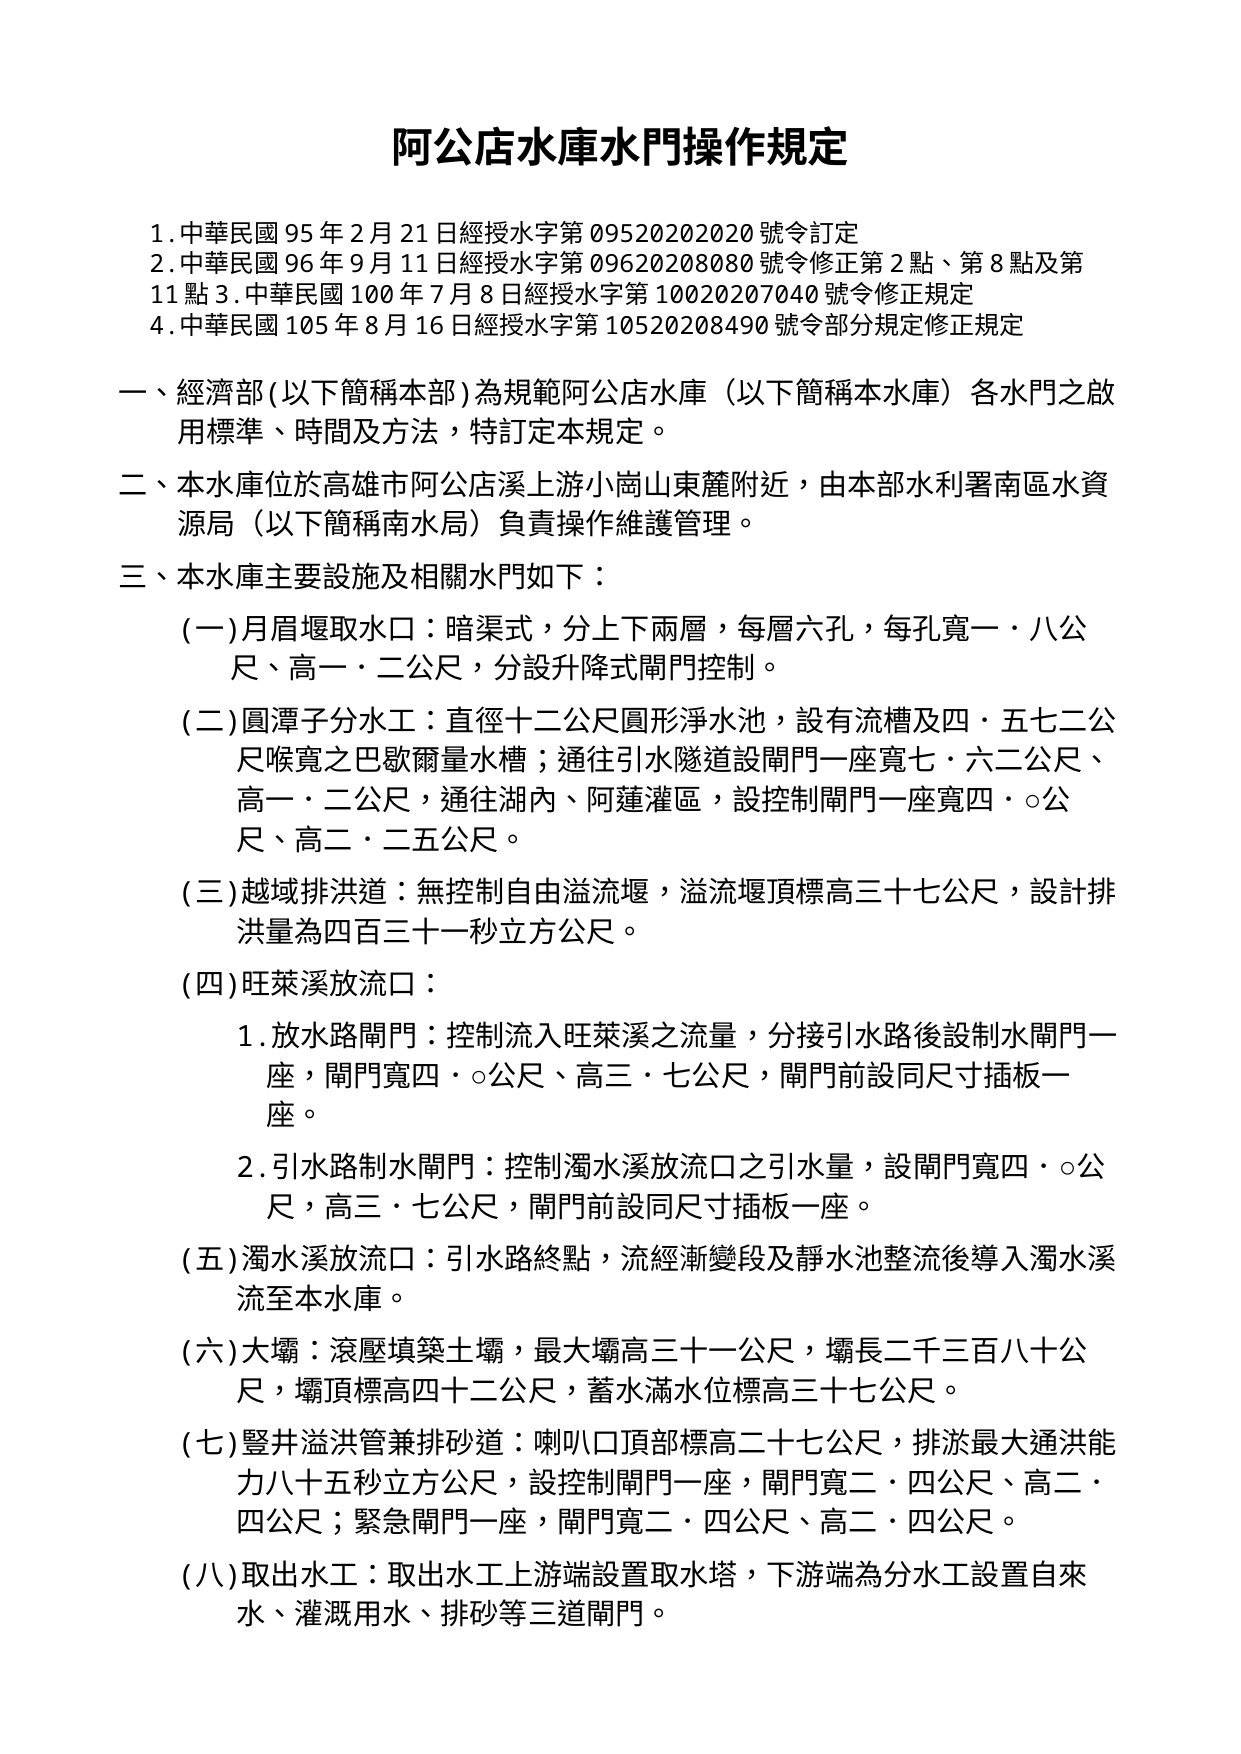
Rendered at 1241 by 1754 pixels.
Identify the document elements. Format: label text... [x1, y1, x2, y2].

text (二)圓潭子分水工：直徑十二公尺圓形淨水池，設有流槽及四．五七二公尺喉寬之巴歇爾量水槽；通往引水隧道設閘門一座寬七．六二公尺、高一．二公尺，通往湖內、阿蓮灌區，設控制閘門一座寬四．○公尺、高二．二五公尺。 [177, 700, 1122, 859]
text (一)月眉堰取水口：暗渠式，分上下兩層，每層六孔，每孔寬一．八公尺、高一．二公尺，分設升降式閘門控制。 [177, 608, 1122, 687]
text (四)旺萊溪放流口： [177, 963, 1122, 1003]
text 一、經濟部(以下簡稱本部)為規範阿公店水庫（以下簡稱本水庫）各水門之啟用標準、時間及方法，特訂定本規定。 [118, 372, 1122, 451]
text 2.引水路制水閘門：控制濁水溪放流口之引水量，設閘門寬四．○公尺，高三．七公尺，閘門前設同尺寸插板一座。 [236, 1147, 1122, 1226]
text (三)越域排洪道：無控制自由溢流堰，溢流堰頂標高三十七公尺，設計排洪量為四百三十一秒立方公尺。 [177, 871, 1122, 951]
text 阿公店水庫水門操作規定 [118, 118, 1122, 175]
text 三、本水庫主要設施及相關水門如下： [118, 556, 1122, 596]
text 1.放水路閘門：控制流入旺萊溪之流量，分接引水路後設制水閘門一座，閘門寬四．○公尺、高三．七公尺，閘門前設同尺寸插板一座。 [236, 1015, 1122, 1134]
text (六)大壩：滾壓填築土壩，最大壩高三十一公尺，壩長二千三百八十公尺，壩頂標高四十二公尺，蓄水滿水位標高三十七公尺。 [177, 1331, 1122, 1410]
table_header 1.中華民國95年2月21日經授水字第09520202020號令訂定 2.中華民國96年9月11日經授水字第09620208080號令修正第2點、第8點及第11點3.中華民國100年7月8日經授水字第10020207040號令修正規定 4.中華民國105年8月16日經授水字第10520208490號令部分規定修正規定 [146, 213, 1121, 372]
text 二、本水庫位於高雄市阿公店溪上游小崗山東麓附近，由本部水利署南區水資源局（以下簡稱南水局）負責操作維護管理。 [118, 464, 1122, 543]
text (五)濁水溪放流口：引水路終點，流經漸變段及靜水池整流後導入濁水溪流至本水庫。 [177, 1239, 1122, 1318]
text (八)取出水工：取出水工上游端設置取水塔，下游端為分水工設置自來水、灌溉用水、排砂等三道閘門。 [177, 1554, 1122, 1633]
text (七)豎井溢洪管兼排砂道：喇叭口頂部標高二十七公尺，排淤最大通洪能力八十五秒立方公尺，設控制閘門一座，閘門寬二．四公尺、高二．四公尺；緊急閘門一座，閘門寬二．四公尺、高二．四公尺。 [177, 1422, 1122, 1541]
